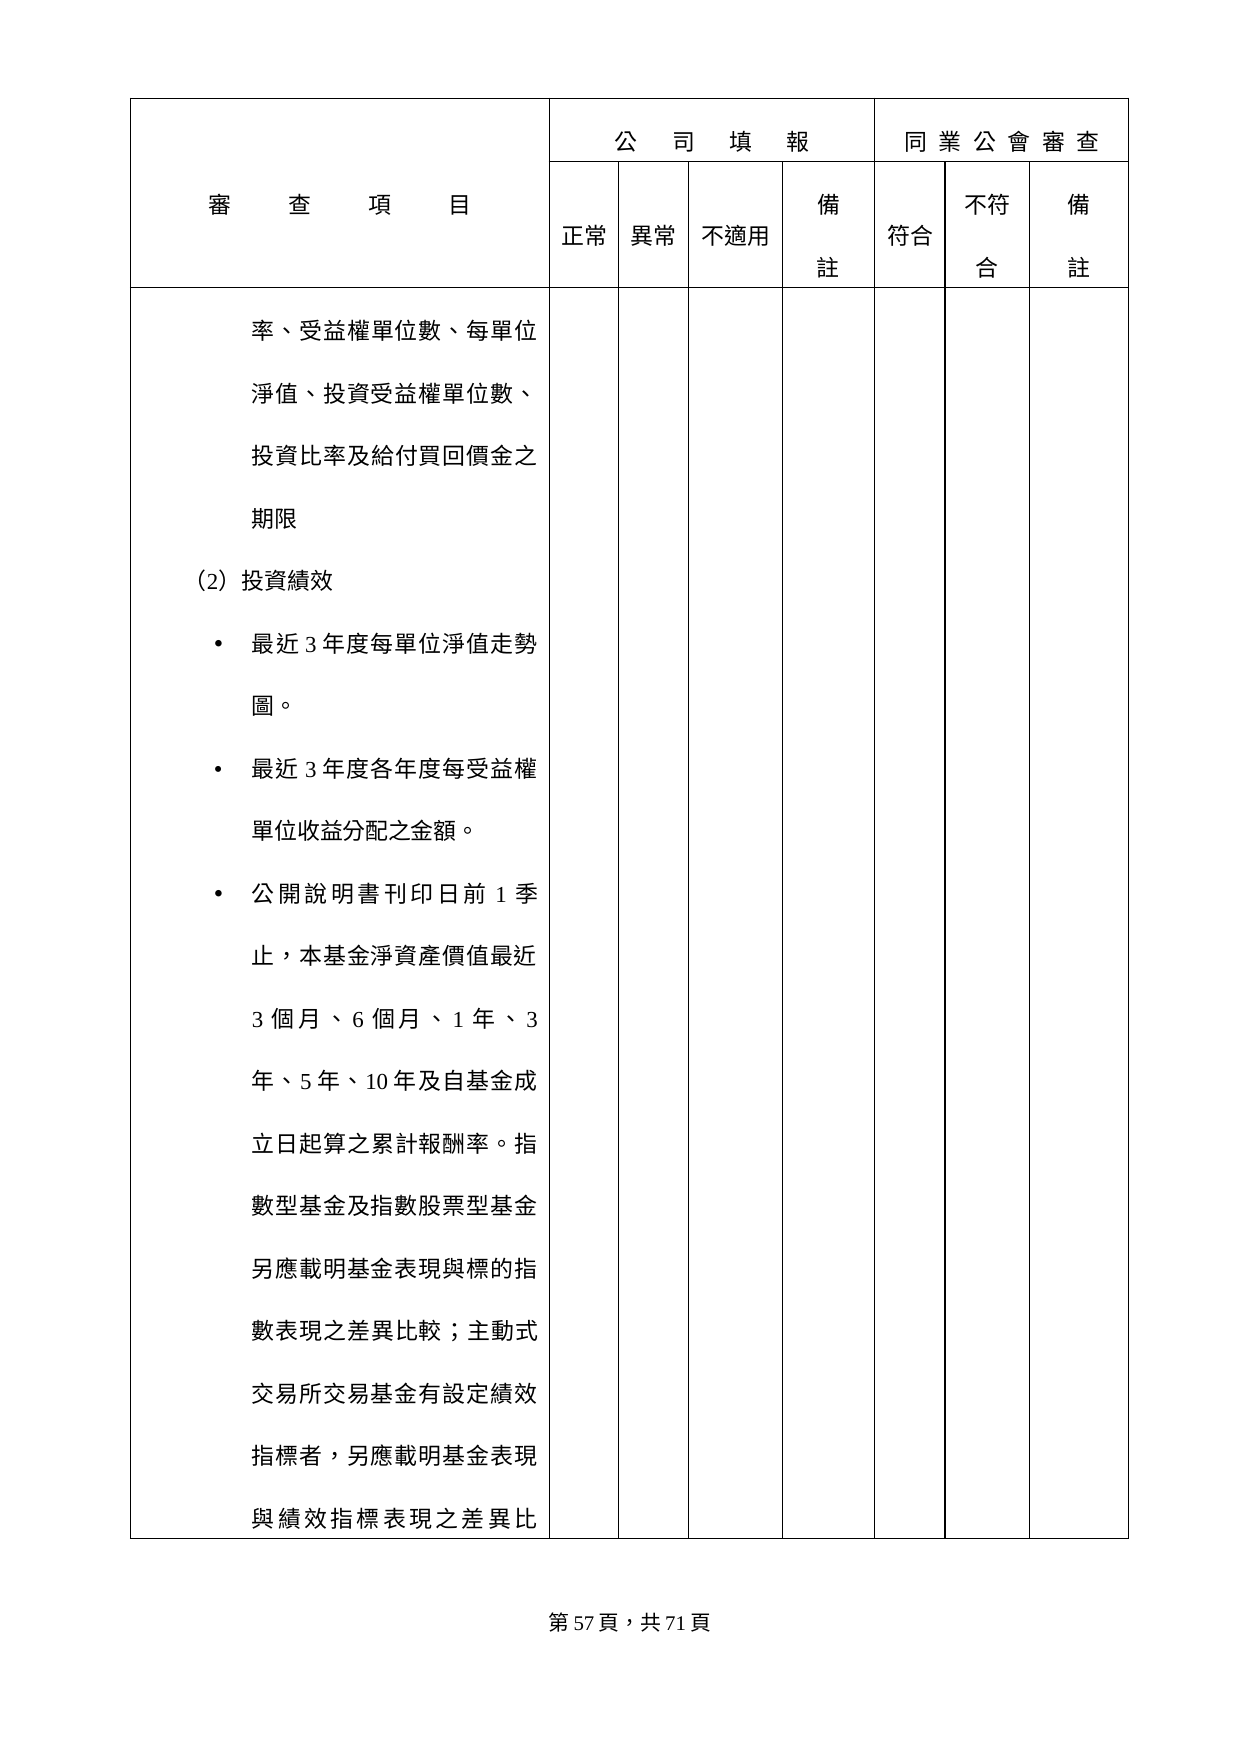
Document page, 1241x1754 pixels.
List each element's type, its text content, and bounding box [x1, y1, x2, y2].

table_cell 不適用 [689, 162, 782, 287]
table_cell [875, 288, 944, 1538]
table_cell 備 註 [783, 162, 874, 287]
table_cell 備 註 [1030, 162, 1128, 287]
table_cell [946, 288, 1029, 1538]
table_cell 符合 [875, 162, 944, 287]
table_header 同 業 公 會 審 查 [875, 99, 1128, 161]
table_cell [1030, 288, 1128, 1538]
table_cell 【公開說明書】 ※下列資料應符合金管會規定之格式 是否依證券投資信託事業募集證券投資信託基金公開說明書應行記載事項準則規定，於所編製公開說明書封面註明係申請（報）用之稿本 是否依證券投資信託事業募集證券投資信託基金公開說明書應行記載事項準則規定，記載下列事項： （一）編製目錄及頁次 （二）封面依序刊印事項： 1.基金名稱（保本型基金應用括弧以不同顏色顯著字體標明保本比率及基金之類型(保證型或保護型)） 2.基金種類（股票型、債券型、平衡型及多重資產型、保本型、組合型、指數型、指數股票型及主動式交易所交易基金）、貨幣市場基金、傘型或其他經金管會核定者 3.基本投資方針 4.基金型態（開放式或封閉式） 5.基金投資國外地區者，註明「投資國外」 6.基金以外幣計價者，註明本基金以______幣計價 7.本次核准發行總面額 8.本次核准發行受益權單位數 9.保本型基金為保證型者，保證機構之名稱 10.證券投資信託事業之名稱 11.以顯著方式刊印下列文字： （1）「本基金經金融監督管理委員會核准或同意生效，惟不表示本基金絕無風險。本證券投資信託事業以往之經理績效不保證本基金之最低投資收益；本證券投資信託事業除盡善良管理人之注意義務外，不負責本基金之盈虧，亦不保證最低之收益」 （2）保本型基金為保證型者，應刊印「本基金經金融監督管理委員會核准或同意生效，惟不表示本基金絕無風險。投資人持有本基金至到期日時，始可享有_____%的本金保證。投資人於到期日前買回者或有本基金信託契約第__條第一款至第六款應終止之情事者，不在保證範圍，投資人應承擔整個投資期間之相關費用，並依當時淨值計算買回價格。投資人應了解到期日前本基金之淨值可能因市場因素而波動。投資人在進行交易前，應確定已充分瞭解本基金之風險與特性。」等文字。 （3）保本型基金為保護型者，應刊印「本基金無提供保證機構保證之機制，係透過投資工具達成保護本金之功能。本基金經金融監督管理委員會核准或同意生效，惟不表示本基金絕無風險。投資人持有本基金至到期日時，始可享有_____%的本金保護。投資人於到期日前買回者或有本基金信託契約第___條應提前終止之情事者，不在保護範圍，投資人應承擔整個投資期間之相關費用，並依當時淨值計算買回價格。投資人應了解到期日前本基金之淨值可能因市場因素而波動，因保護並非保證，投資標的之發行人違約或發生信用風險等因素，將無法達到本金保護之效果，投資人在進行交易前，應確定已充分瞭解本基金之風險與特性。」等文字，後段文字並應以加大粗黑字體或不同顏色等特別顯著方式刊印。 （4）非投資等級債券基金應以不同顏色顯著字體方式，載明適合之投資人屬性，並刊印「投資人投資非投資等級債券基金不宜占其投資組合過高之比重」，及「本基金經金融監督管理委員會核准，惟不表示絕無風險。由於非投資等級債券之信用評等未達投資等級或未經信用評等，且對利率變動的敏感度甚高，故本基金可能會因利率上升、市場流動性下降，或債券發行機構違約不支付本金、利息或破產而蒙受虧損。本基金不適合無法承擔相關風險之投資人。基金經理公司以往之經理績效不保證基金之最低投資收益；基金經理公司除盡善良管理人之注意義務外，不負責本基金之盈虧，亦不保證最低之收益，投資人申購前應詳閱基金公開說明書。」等文字。 （5）環境、社會及治理相關主題基金，應刊印「本基金屬環境、社會及治理相關主題基金，永續相關重要發行資訊之揭露請詳見第__頁至第__頁」，定期評估資訊將於公司網站（https://）公告。 （6）有關本基金運用限制及投資風險之揭露請詳見第__頁至第__頁 （7）固定收益基金應以粗體字警示投資人投資基金應注意之風險，並應補充包含債券發行人違約之信用風險 （8）本公開說明書之內容如有虛偽或隱匿之情事者，應由本證券投資信託事業與負責人及其他曾在公開說明書上簽章者依法負責 （9）查詢本公開說明書之網址，包括本會指定之資訊申報網站之網址及公司揭露公開說明書相關資料之網址 （※公開資訊觀測站網址應為https://mops.twse.com. tw/mops/web/index） （10）信託業兼營證券投資信託業務經本會核准得自行保管基金資產者，應標明自行保管及設有信託監察人之字句 （11）主動式交易所交易基金，應刊印「本基金投資目標未追蹤、模擬或複製特定指數之表現，而係經理公司依其所訂投資策略進行基金投資」；主動式交易所交易基金設定績效指標者，另應刊印「本基金之績效指標係為基金績效評量之參考，本基金無追蹤、模擬或複製績效指標之表現」等文字。 12.刊印日期 （三）封裡依序刊印下列事項： 1.證券投資信託事業總公司之名稱、地址、網址及電話，發言人之姓名、職稱、聯絡電話及電子郵件信箱 2.基金保管機構之名稱、地址、網址及電話。（信託業兼營證券投資信託業務經本會核准得自行保管基金資產者，載明信託監察人之姓名或名稱、地址、網址或電子郵件信箱及電話） 3.受託管理機構之名稱、地址、網址及電話 4.國外投資顧問公司之名稱、地址、網址及電話 5.國外受託保管機構之名稱、地址、網址及電話 6.基金經保證機構保證者，保證機構之名稱、地址、網址及電話 7.受益憑證簽證機構之名稱、地址、網址及電話 8.受益憑證事務代理機構之名稱、地址、網址及電話 9.基金之財務報告簽證會計師姓名、事務所名稱、地址、網址及電話 10.證券投資信託事業或基金經信用評等機構評等者，信用評等機構之名稱、地址、網址及電話 11.公開說明書之陳列處所、分送方式及索取之方法 （四）封底應刊印事項： 證券投資信託事業及其負責人簽章或蓋章 （五）基金概況應刊印事項： 1.基金簡介 （1）發行總面額 （2）受益權單位總數 （3）每受益權單位面額 （4）得否追加發行 （5）成立條件(有成立日期者，亦一併列明) （6）預定發行日期 （7）存續期間 （8）投資地區及標的 (保本型基金應列示投資固定收益商品及證券相關商品之預估投資比率、投資商品之發行者、交易對象及參與率等) （9）基本投資方針及範圍簡述 （10）投資策略及特色之重點摘述 （11）本基金適合之投資人屬性分析 （12）銷售開始日 （13）銷售方式 （14）銷售價格 （15）最低申購金額 （16）證券投資信託事業為防制洗錢而可能要求申購人提出之文件及拒絕申購之情況 （17）買回開始日（保本型基金敍明接受買回之方式及因應買回處分資產之程序） （18）買回費用 （19）買回價格 （20）短線交易之規範及處理 ※應包含短線交易之定義、買回費率、買回費用計算方式及短線交易案例說明等事項 （21）基金營業日之定義 （22）經理費（保本型基金之經理費率應以明顯字體列示） （23）保管費(信託業兼營證券投資信託業務經本會核准得自行保管基金資產者，其信託監察人之報酬) （24）基金經保證機構保證者，保證機構之業務性質、財務狀況、 信用評等、保證條件、範圍、保證費及保證契約主要內容；並以釋例說明保證機制及高於保證金額之潛在回報之計算方法 （25）是否分配收益 2.基金性質 （1）基金之設立及其依據 （2）證券投資信託契約關係 3.證券投資信託事業之職責（概述） 4.基金保管機構之職責（概述） （信託業兼營證券投資信託業務經本會核准得自行保管基金資產者，應記載信託監察人之職責） 5.基金保證機構之職責(概述) 6.基金投資 （1）基金投資方針及範圍。 ※債券型基金者，應敘明其資產組合及持有固定收益證券部位之加權平均存續期間管理策略 （2）證券投資信託事業運用基金投資之決策過程、基金經理人之姓名、主要經(學)歷及權限。基金經理人同時管理其他基金者，應揭露所管理之其他基金名稱及所採取防止利益衝突之措施 ※基金經理人主要經歷應加註起迄時間 ※基金經理人管理1檔基金以上者，請詳述公司實際採行之防範措施 ※請同業公會確認基金經理人符合證券投資信託事業負責人與業務人員管理規則第5條資格、資格條件符合最新法令規定及已接受6小時期貨暨選擇權相關法規之職前及在職訓練課程（請查詢最新受訓紀錄） （3）證券投資信託事業運用基金，將基金之管理業務複委任第三人處理者，應敘明複委任業務情形及受託管理機構對受託管理業務之專業能力 （4）證券投資信託事業運用基金，委託國外投資顧問公司提供投資顧問服務，應敘明國外投資顧問公司提供基金顧問服務之專業能力 （5）基金運用之限制 ※有關各投資標的信用評等之規定，勿分散說明，集中陳述為宜。 （6）基金參與股票發行公司股東會行使表決權之處理原則及方法 是否符合證券投資信託事業管理規則第19條第2項第6款及證券投資信託事業負責人與業務人員管理規則第13條第2項第6款規定證券投資信託事業及其負責人、部門主管、分支機構經理人、其他業務人員或受僱人，不得轉讓出席股東會委託書或藉行使基金持有股票之投票表決權，收受金錢或其他利益 是否依證券投資信託事業管理規則第23條第4項規定，出席股東會行使表決權並應作成書面紀錄，循序編號建檔並至少保存5年 （7）組合基金參與子基金之受益人大會行使表決權之處理原則及方法 經理公司應依據子基金之信託契約或公開說明書之規定行使表決權，並基於受益人之最大利益，支持子基金經理公司所提之議案。但子基金之經理公司所提之議案有損及受益人權益之虞者，得依經理公司董事會之決議辦理 經理公司不得轉讓或出售子基金之受益人大會表決權。經理公司之董事、監察人、經理人、業務人員及其他受僱人員，亦不得轉讓或出售該表決權，收受金錢或其他利益 （8）基金投資國外地區者，應刊印下列事項： ※下列說明資料應更新至最新資料 主要投資地區（國）經濟環境簡要說明 經濟發展及各主要產業概況 外匯管理及資金匯出入規定 最近3年當地幣值對美元匯率之最高、最低數額及其變動情形 主要投資證券市場簡要說明下列資料 ※是否依證券投資信託事業募集證券投資信託基金公開說明書應行記載事項準則規定之格式填列 最近2年發行及交易市場概況 最近2年市場之週轉率及本益比 市場資訊揭露效率(包括時效性及充分性)之說明 證券之交易方式 投資國外證券化商品或新興產業者，應敘明該投資標的或產業最近2年國外市場概況 證券投資信託事業對基金之外匯收支從事避險交易者，應敘明其避險方法 基金投資國外地區者，證券投資信託事業應說明配合本基金出席所投資外國股票（或基金）發行公司股東會（受益人會議）之處理原則及方法 7.保本型基金： （1）相關投資連結標的之性質 （2）本基金之設定參數，含參與比率及投資期間，並註明實際參與率釐定之時間，以及通知受益人之方式 （3）保護型基金未設立保證機構，應載明本基金無提供保證機構保證之機制，係透過投資工具達成保護本金之功能。 （4）保護型基金應明定，因應受益人提前請求買回而處分資產及到期日時，達成保護本金之控管機制 8.指數型基金及指數股票型基金： （1）指數編製方式及經理公司追蹤、模擬或複製表現之操作方式，包含調整投資組合方式，以及基金投資於指數具代表性之成分證券樣本時，為使該樣本明確反映指數整體特色之抽樣及操作方式 （2）基金表現與標的指數表現之差異比較，其比較方式應載明其定義及計算公式 (3) 標的指數成分證券同時包括股票及債券者，指數編製規則應明定各類成分證券配置比例。 9.主動式交易所交易基金：設定績效指標者，應說明該指標之特性，以及基金與績效指標對投資策略及特色之差異，並應載明基金表現與績效指標表現之差異比較，其比較方式應載明其定義及計算公式。 10.傘型基金： 各子基金之投資範圍、主要區隔及異同分析；其應記載事項之內容為各子基金所共通者，得標註各子基金皆同，免重複列示，其應記載事項之內容為各子基金不同者，應分別列示，並比較其差異 11.外幣計價基金： 敍明本基金計價、申購及買回之幣別，匯率適用時點及使用之匯率資訊取得來源 12.環境、社會及治理相關主題基金： （1）投資目標與衡量標準：本基金之主要永續投資重點和目標，所採用環境、社會及治理標準或原則與投資重點關連性。基金應設定一個或多個永續投資目標，並具體說明衡量實現永續投資目標實現程度之評量指標。 （2）投資策略與方法：經理公司為達成永續投資目標所採用投資策略類型，將環境、社會及治理因素納入投資流程之具體作法，對環境、社會及治理相關因素之考慮過程，以及衡量該等因素之評估衡量方法。 （3）投資比例配置：本基金持有符合環境、社會及治理相關投資重點之標的占基金淨資產價值之最低投資比重，並說明如何確保基金資產整體運用不會對永續投資目標造成重大損害。 （4）參考績效指標：若本基金有設定環境、社會及治理績效指標，應說明該指標之特性，以及該指標是否與本基金之相關環境、社會及治理投資重點保持一致。 （5）排除政策：本基金之投資是否有排除政策及排除的類型。 （6）風險警語：本基金之環境、社會及治理投資重點之相關風險描述。 （7）盡職治理參與：本基金所適用盡職治理政策及執行方式，以及經理公司盡職治理報告之查詢方法或途徑。 （8）定期揭露：經理公司募集發行本基金後，應於年度結束後二個月，每年在公司網站上向投資人揭露下列定期評估資訊，並揭露查詢基金定期評估資訊之網址，以及經理公司揭露盡職治理報告書相關資料之網址： 本基金資產組成符合所定環境、社會及治理投資策略與篩選標準之實際投資比重。 如有設定績效參考指標，應比較本基金採用環境、社會及治理篩選標準與績效指標對成分證券篩選標準兩者間的差異。 本基金為達到永續投資重點和目標，而採取盡職治理行動。 （9）其他本會規定應行記載事項。 13.投資風險揭露要素事項： （1）類股過度集中之風險 （2）產業景氣循環之風險 （3）流動性風險 （4）外匯管制及匯率變動之風險 （5）投資地區政治、經濟變動之風險 （6）商品交易對手及保證機構之信用風險 （7）投資結構式商品之風險 （8）其他投資標的或特定投資策略之風險 （9）從事證券相關商品交易之風險 （10）出借所持有之有價證券或借入有價證券之相關風險 （11）其他投資風險 14.收益分配 （1）分配之項目 （2）分配之時間 （3）給付之方式 15.申購受益憑證 （1）申購程序、地點及截止時間 （2）申購價金之計算及給付方式 ※申購手續費之計算方式應詳細說明之 （3）受益憑證之交付 （4）證券投資信託事業不接受申購或基金不成立時之處理 16.買回受益憑證 （1）買回程序、地點及截止時間。 ※買回截止時間應載明「除能證明投資人係於截止時間前提出買回申請者，逾時申請應視為次一買回申請日之買回申請」 （2）買回價金之計算 ※訂定基金短線交易買回費率及收取買回費用之計算方式。短線交易規範應公平對待所有受益人。 （3）買回價金給付之時間及方式 （4）受益憑證之換發 （5）買回價金遲延給付之情形 ※應增列恢復計算基金之買回價格規定 （6）買回撤銷之情形 17.受益人之權利及負擔 （1）受益人應有之權利內容 （2）受益人應負擔費用之項目及其計算、給付方式 ※應包含短線交易費用之給付方式 （3）受益人應負擔租稅之項目及其計算、繳納方式 是否符合修正後財政部81.4.23財稅第811663751號函、財政部91.11.27台財稅字第0910455815號令及其他相關最新法令規定 （4）受益人會議 召集事由 召集程序 決議方式 18.基金之資訊揭露 （1）依法令及證券投資信託契約規定應揭露之資訊內容 是否符合證券投資信託契約規定 （2）資訊揭露之方式、公告及取得方法。 ※資訊揭露之公告，應依相關規定分別將所有應公告之事項及選定之公告方式各別列示，以利投資人查詢 （3）證券投資信託事業申請募集指數型基金及指數股票型基金者，應記載投資人取得指數組成調整、基金與指數表現差異比較等最新基金資訊及其他重要資訊之途徑。 （4）證券投資信託事業申請募集之主動式交易所交易基金設定績效指標者，應記載投資人取得基金與績效指標表現差異比較等最新基金資訊及其他重要資訊之途徑。 19.基金運用狀況 ※是否依證券投資信託事業募集證券投資信託基金公開說明書應行記載事項準則規定之格式填列 （1）投資情形（列示公開說明書刊印日前1個月月底基金資料） 淨資產總額之組成項目、金額及比率 投資單一股票金額占基金淨資產價值百分之一以上者，列示該股票之名稱、股數、每股市價、投資金額及投資比率 投資單一債券金額占基金淨資產價值百分之一以上者，列示該債券之名稱、投資金額及投資比率 組合型基金投資單一子基金金額佔基金淨資產價值百分之一以上者，列示該子基金名稱、經理公司、基金經理人、經理費費率、保管費費率、受益權單位數、每單位淨值、投資受益權單位數、投資比率及給付買回價金之期限 （2）投資績效 最近3年度每單位淨值走勢圖。 最近3年度各年度每受益權單位收益分配之金額。 公開說明書刊印日前1季止，本基金淨資產價值最近3個月、6個月、1年、3年、5年、10年及自基金成立日起算之累計報酬率。指數型基金及指數股票型基金另應載明基金表現與標的指數表現之差異比較；主動式交易所交易基金有設定績效指標者，另應載明基金表現與績效指標表現之差異比較。 （3）最近2年度本基金之會計師 查核報告，資產負債報告書、投資明細表、收入與費用報告書、可分配收益表、資本帳戶變動表、附註及明細表。 （4）最近年度及公開說明書刊印日前1季止，基金委託證券商買賣有價證券總金額前5名之證券商名稱、支付該證券商手續費之金額。若證券商為該基金之受益人者，應一併揭露其持有基金之受益權單位數及比例 （5）基金接受信用評等機構評等者，應揭露信用評等機構對基金之評等報告 （6）其他應揭露事項 （六）證券投資信託契約主要內容應刊印事項： 1.基金名稱、證券投資信託事業名稱、基金保管機構名稱(信託業兼營證券投資信託業務經本會核准得自行保管基金資產者，其信託監察人之姓名或名稱）及基金存續期間 2.基金發行總面額及受益權單位總數 3.受益憑證之發行及簽證 4.受益憑證之申購 5.基金之成立與不成立 6.受益憑證之上市及終止上市 7.基金之資產 8.基金應負擔之費用 9.受益人之權利、義務與責任 10.證券投資信託事業之權利、義務與責任 11.基金保管機構之權利、義務與責任 (信託業兼營證券投資信託業務經本會核准得自行保管基金資產者，其信託監察人之權利、義務與責任) 12.運用基金投資證券之基本方針及範圍 13.收益分配 14.受益憑證之買回 15.基金淨資產價值及受益權單位淨資產價值之計算 16.證券投資信託事業之更換 17.基金保管機構之更換(信託業兼營證券投資信託業務經本會核准得自行保管基金資產者，其信託監察人之更換) 18.證券投資信託契約之終止 19.基金之清算 20.受益人名簿 21.受益人會議 22.通知及公告 23.證券投資信託契約之修訂 以顯著方式刊印下列文字：「依據證券投資信託及顧問法第20條及證券投資信託事業管理規則第21條第1項規定，證券投資信託事業應於其營業處所及其基金銷售機構營業處所，或以其他經主管機關指定之其他方式備置證券投資信託契約，以供投資人查閱；證券投資信託事業應依投資人之請求，提供證券投資信託契約副本，並得收取工本費新臺幣壹百元」 （七）證券投資信託事業概況應刊印事項： ※是否依證券投資信託事業募集證券投資信託基金公開說明書應行記載事項準則規定之格式填列 1.事業簡介 （1）設立日期 （2）最近3年股本形成經過 （3）營業項目 （4）沿革：最近5年度募集之基金、分公司及子公司之設立、董事監察人或主要股東股權之移轉或更換、經營權之改變及其他重要紀事 2.事業組織(列示公開說明書刊印日前1個月月底證券投資信託事業資料) （1）股權分散情形 股東結構(各類股東之組合比例) 主要股東名單(股權比例5%以上股東之名稱、持股數額及比率 （2）組織系統（證券投資信託事業之組織結構、各主要部門（於信託業為兼營證券投資信託業務部門）所營業務及員工人數) （3）總經理、副總經理及各單位主管（於信託業為兼營證券投資信託業務部門主管）之姓名、就任日期、持有證券投資信託事業之股份數額及比例、主要經(學)歷、目前兼任其他公司之職務。 （4）董事及監察人之姓名、選任日期、任期、選任時及現在持有證券投資信託事業股份數額及比率、主要經(學)歷 3.利害關係公司揭露：列示公開說明書刊印日前1個月月底與證券投資信託事業有下列情事之公司： （1）與證券投資信託事業具有公司法第6章之1所定關係者 （2）證券投資信託事業董事、監察人或綜合持股達5%以上之股東 （3）前目人員或證券投資信託事業經理人與該公司董事、監察人、經理人或持有已發行股份10%以上股東為同1人或具有配偶關係者 4.營運情形 （1）列示刊印日前1個月月底，證券投資信託事業經理其他基金之名稱、成立日、受益權單位數、淨資產金額及每單位淨資產價值 （2）最近2年度證券投資信託事業之會計師查核報告、資產負債表、損益表及股東權益變動表 5.受處罰之情形（列示最近2年證券投資信託事業受本會處分及糾正之時間及詳情） 6.訴訟或非訟事件(證券投資信託事業目前尚在繫屬中之重大訴訟、非訟或行政爭訟事件，其結果可能對受益人權益有重大影響者，應揭露其系爭事實、標的金額、訴訟開始日期、主要訴訟當事人及目前處理情形 （八）受益憑證銷售及買回機構之名稱、地址及電話 （九）其他本會規定應特別記載之事項： 1.證券投資信託事業遵守中華民國證券投資信託暨顧問商業同業公會會員自律公約之聲明書 2.證券投資信託事業內部控制制度聲明書 3.證券投資信託事業就公司治理運作情形載明下列事項： （1）董事會之結構及獨立性 （2）董事會及經理人之職責 （3）監察人之組成及職責 （4）利害關係人之權利及關係 （5）對於法令規範資訊公開事項之詳細情形 （6）其他公司治理之相關資訊 4.本次發行之基金信託契約與契約範本條文對照表 5.其他本會規定應特別記載之事項 [131, 288, 549, 1538]
table_cell 不符合 [946, 162, 1029, 287]
table_cell 異常 [619, 162, 688, 287]
table_cell [550, 288, 618, 1538]
table_header 公 司 填 報 [550, 99, 874, 161]
table_header 審 查 項 目 [131, 99, 549, 287]
table_cell [783, 288, 874, 1538]
table_cell 正常 [550, 162, 618, 287]
table_cell [689, 288, 782, 1538]
table_cell [619, 288, 688, 1538]
